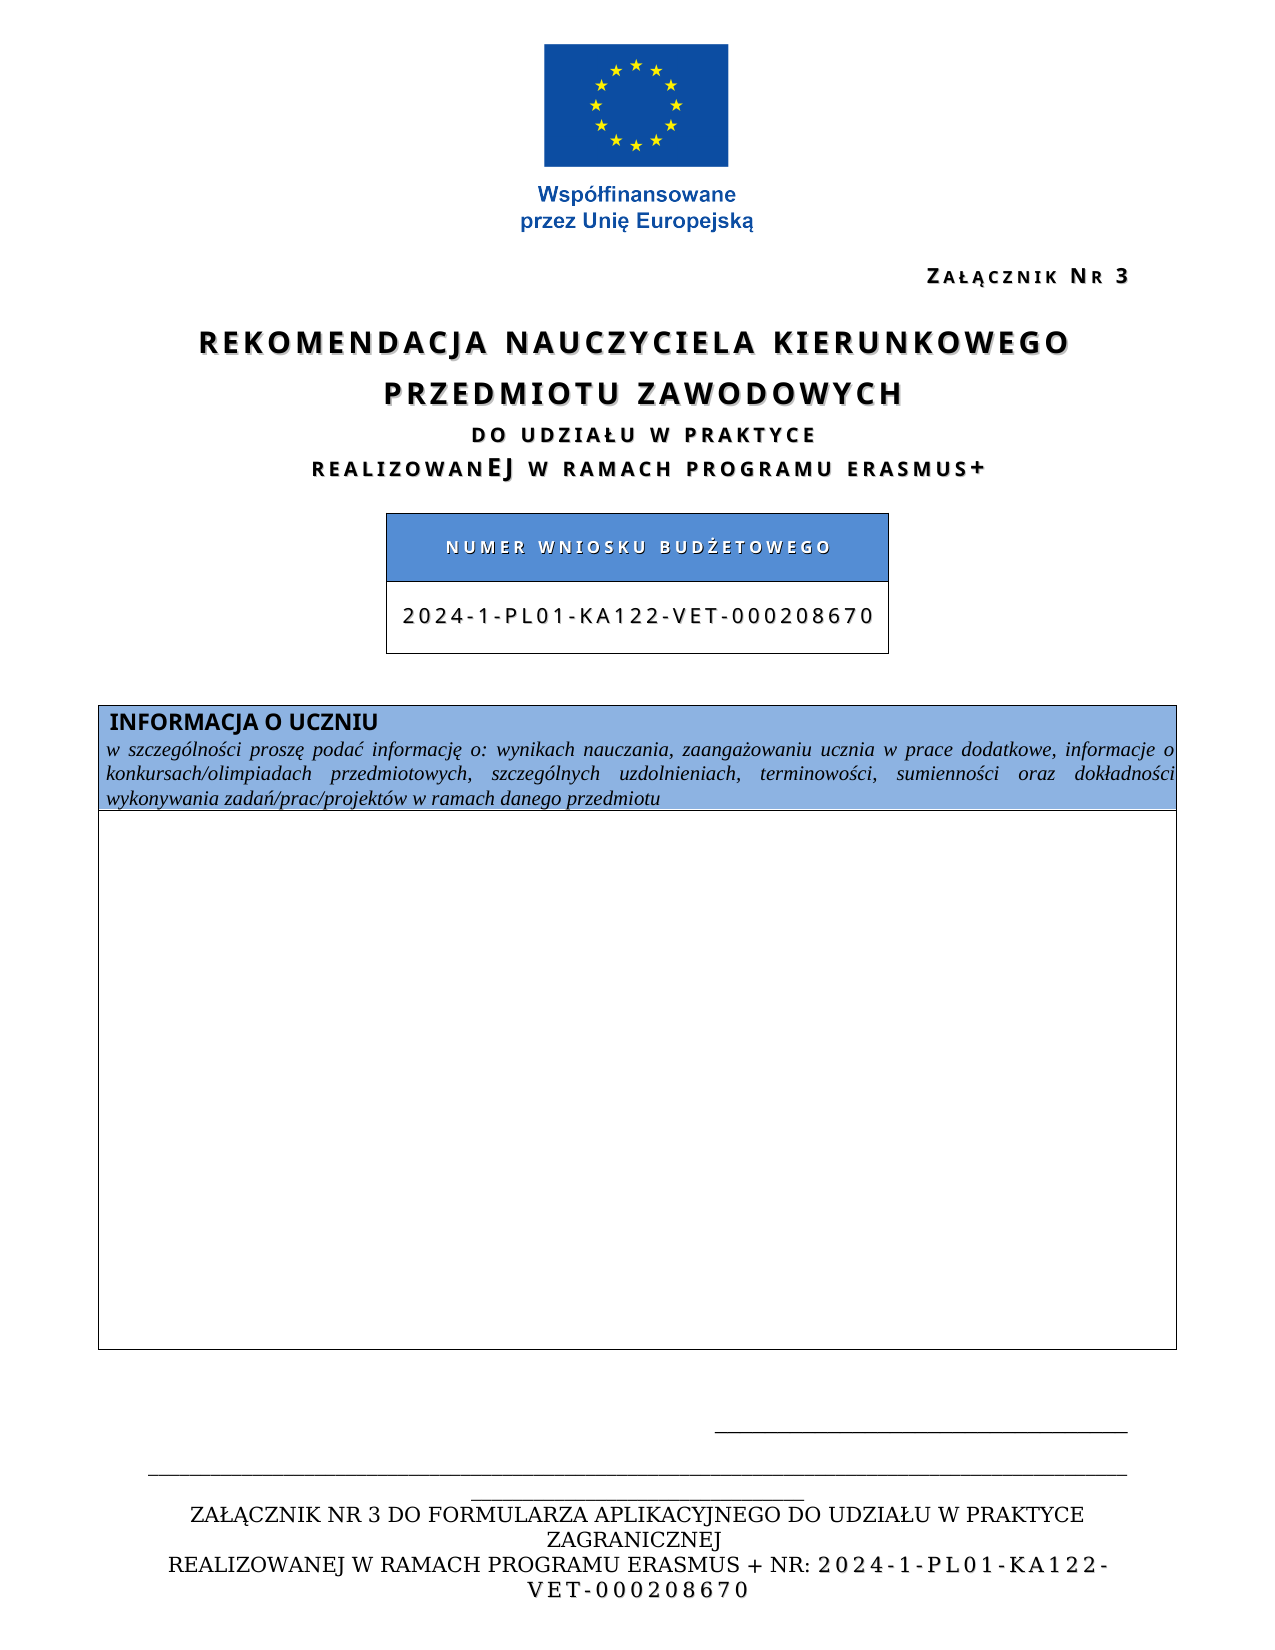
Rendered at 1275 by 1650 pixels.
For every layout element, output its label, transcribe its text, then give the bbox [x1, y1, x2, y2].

table_header INFORMACJA O UCZNIU w szczególności proszę podać informację o: wynikach nauczania, zaangażowaniu ucznia w prace dodatkowe, informacje o konkursach/olimpiadach przedmiotowych, szczególnych uzdolnieniach, terminowości, sumienności oraz dokładności wykonywania zadań/prac/projektów w ramach danego przedmiotu [99, 706, 1176, 809]
text Załącznik Nr 3 [148, 261, 1127, 289]
text do udziału w praktyce [44, 416, 1240, 450]
table_cell [99, 811, 1176, 1348]
text realizowanEJ w ramach programu erasmus+ [88, 450, 1211, 512]
table_header numer wniosku budżetowego [387, 514, 888, 581]
text rekomendacja nauczyciela kierunkowego przedmiotu zawodowych [44, 313, 1240, 416]
picture [518, 21, 757, 252]
table_cell 2024-1-PL01-KA122-VET-000208670 [387, 582, 888, 653]
text _________________________________ [148, 1407, 1127, 1436]
